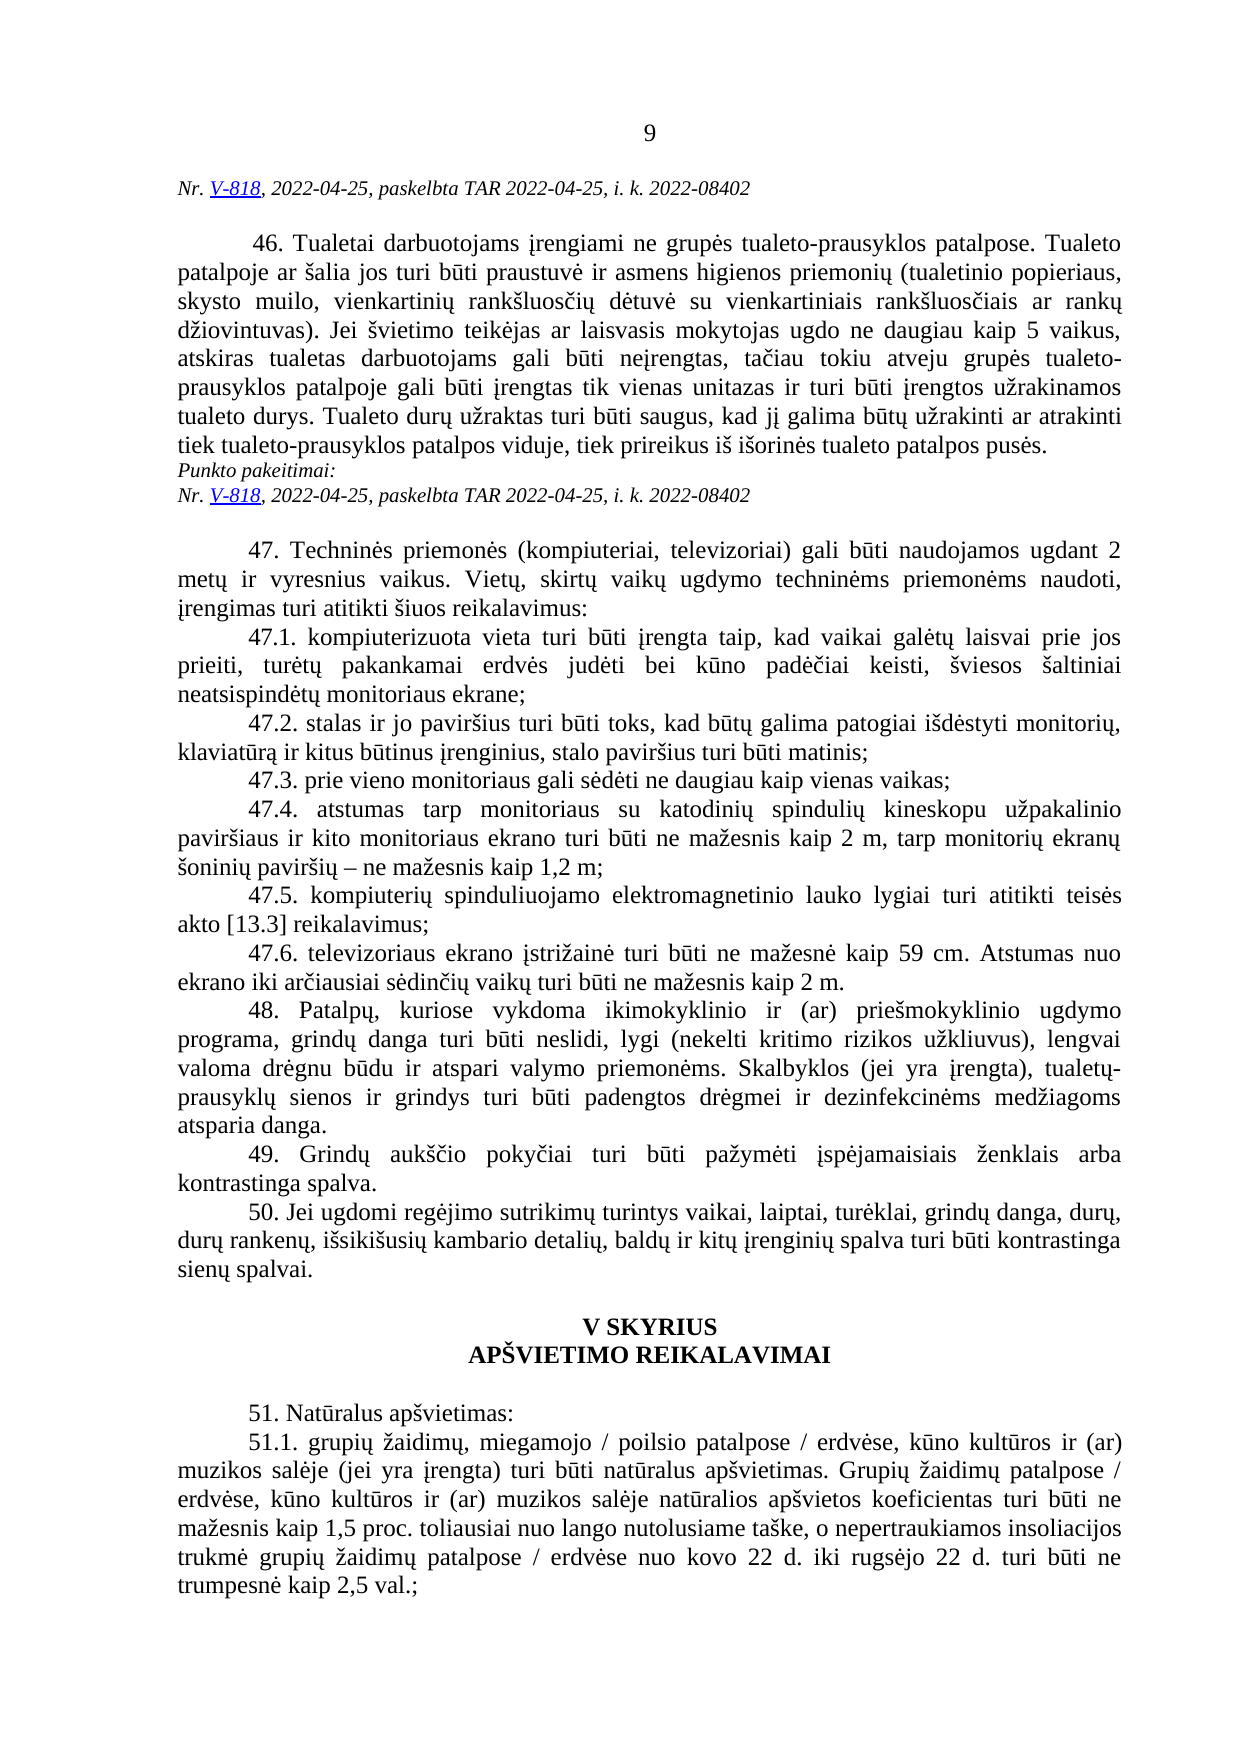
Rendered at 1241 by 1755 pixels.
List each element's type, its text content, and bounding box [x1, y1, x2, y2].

text Punkto pakeitimai: [177, 458, 1122, 482]
text 48. Patalpų, kuriose vykdoma ikimokyklinio ir (ar) priešmokyklinio ugdymo programa, grindų danga turi būti neslidi, lygi (nekelti kritimo rizikos užkliuvus), lengvai valoma drėgnu būdu ir atspari valymo priemonėms. Skalbyklos (jei yra įrengta), tualetų-prausyklų sienos ir grindys turi būti padengtos drėgmei ir dezinfekcinėms medžiagoms atsparia danga. [177, 995, 1122, 1139]
text 46. Tualetai darbuotojams įrengiami ne grupės tualeto-prausyklos patalpose. Tualeto patalpoje ar šalia jos turi būti praustuvė ir asmens higienos priemonių (tualetinio popieriaus, skysto muilo, vienkartinių rankšluosčių dėtuvė su vienkartiniais rankšluosčiais ar rankų džiovintuvas). Jei švietimo teikėjas ar laisvasis mokytojas ugdo ne daugiau kaip 5 vaikus, atskiras tualetas darbuotojams gali būti neįrengtas, tačiau tokiu atveju grupės tualeto-prausyklos patalpoje gali būti įrengtas tik vienas unitazas ir turi būti įrengtos užrakinamos tualeto durys. Tualeto durų užraktas turi būti saugus, kad jį galima būtų užrakinti ar atrakinti tiek tualeto-prausyklos patalpos viduje, tiek prireikus iš išorinės tualeto patalpos pusės. [177, 228, 1122, 458]
text Nr. V-818, 2022-04-25, paskelbta TAR 2022-04-25, i. k. 2022-08402 [177, 482, 1122, 507]
text 47.1. kompiuterizuota vieta turi būti įrengta taip, kad vaikai galėtų laisvai prie jos prieiti, turėtų pakankamai erdvės judėti bei kūno padėčiai keisti, šviesos šaltiniai neatsispindėtų monitoriaus ekrane; [177, 622, 1122, 708]
text 51.1. grupių žaidimų, miegamojo / poilsio patalpose / erdvėse, kūno kultūros ir (ar) muzikos salėje (jei yra įrengta) turi būti natūralus apšvietimas. Grupių žaidimų patalpose / erdvėse, kūno kultūros ir (ar) muzikos salėje natūralios apšvietos koeficientas turi būti ne mažesnis kaip 1,5 proc. toliausiai nuo lango nutolusiame taške, o nepertraukiamos insoliacijos trukmė grupių žaidimų patalpose / erdvėse nuo kovo 22 d. iki rugsėjo 22 d. turi būti ne trumpesnė kaip 2,5 val.; [177, 1427, 1122, 1599]
text 47. Techninės priemonės (kompiuteriai, televizoriai) gali būti naudojamos ugdant 2 metų ir vyresnius vaikus. Vietų, skirtų vaikų ugdymo techninėms priemonėms naudoti, įrengimas turi atitikti šiuos reikalavimus: [177, 535, 1122, 622]
text 51. Natūralus apšvietimas: [177, 1398, 1122, 1427]
text 50. Jei ugdomi regėjimo sutrikimų turintys vaikai, laiptai, turėklai, grindų danga, durų, durų rankenų, išsikišusių kambario detalių, baldų ir kitų įrenginių spalva turi būti kontrastinga sienų spalvai. [177, 1197, 1122, 1283]
text 47.4. atstumas tarp monitoriaus su katodinių spindulių kineskopu užpakalinio paviršiaus ir kito monitoriaus ekrano turi būti ne mažesnis kaip 2 m, tarp monitorių ekranų šoninių paviršių – ne mažesnis kaip 1,2 m; [177, 794, 1122, 880]
text 47.5. kompiuterių spinduliuojamo elektromagnetinio lauko lygiai turi atitikti teisės akto [13.3] reikalavimus; [177, 880, 1122, 938]
text APŠVIETIMO REIKALAVIMAI [177, 1340, 1122, 1369]
text 49. Grindų aukščio pokyčiai turi būti pažymėti įspėjamaisiais ženklais arba kontrastinga spalva. [177, 1139, 1122, 1197]
text 47.2. stalas ir jo paviršius turi būti toks, kad būtų galima patogiai išdėstyti monitorių, klaviatūrą ir kitus būtinus įrenginius, stalo paviršius turi būti matinis; [177, 708, 1122, 765]
text 47.3. prie vieno monitoriaus gali sėdėti ne daugiau kaip vienas vaikas; [177, 765, 1122, 794]
text 47.6. televizoriaus ekrano įstrižainė turi būti ne mažesnė kaip 59 cm. Atstumas nuo ekrano iki arčiausiai sėdinčių vaikų turi būti ne mažesnis kaip 2 m. [177, 938, 1122, 995]
text V SKYRIUS [177, 1312, 1122, 1340]
text Nr. V-818, 2022-04-25, paskelbta TAR 2022-04-25, i. k. 2022-08402 [177, 176, 1122, 200]
